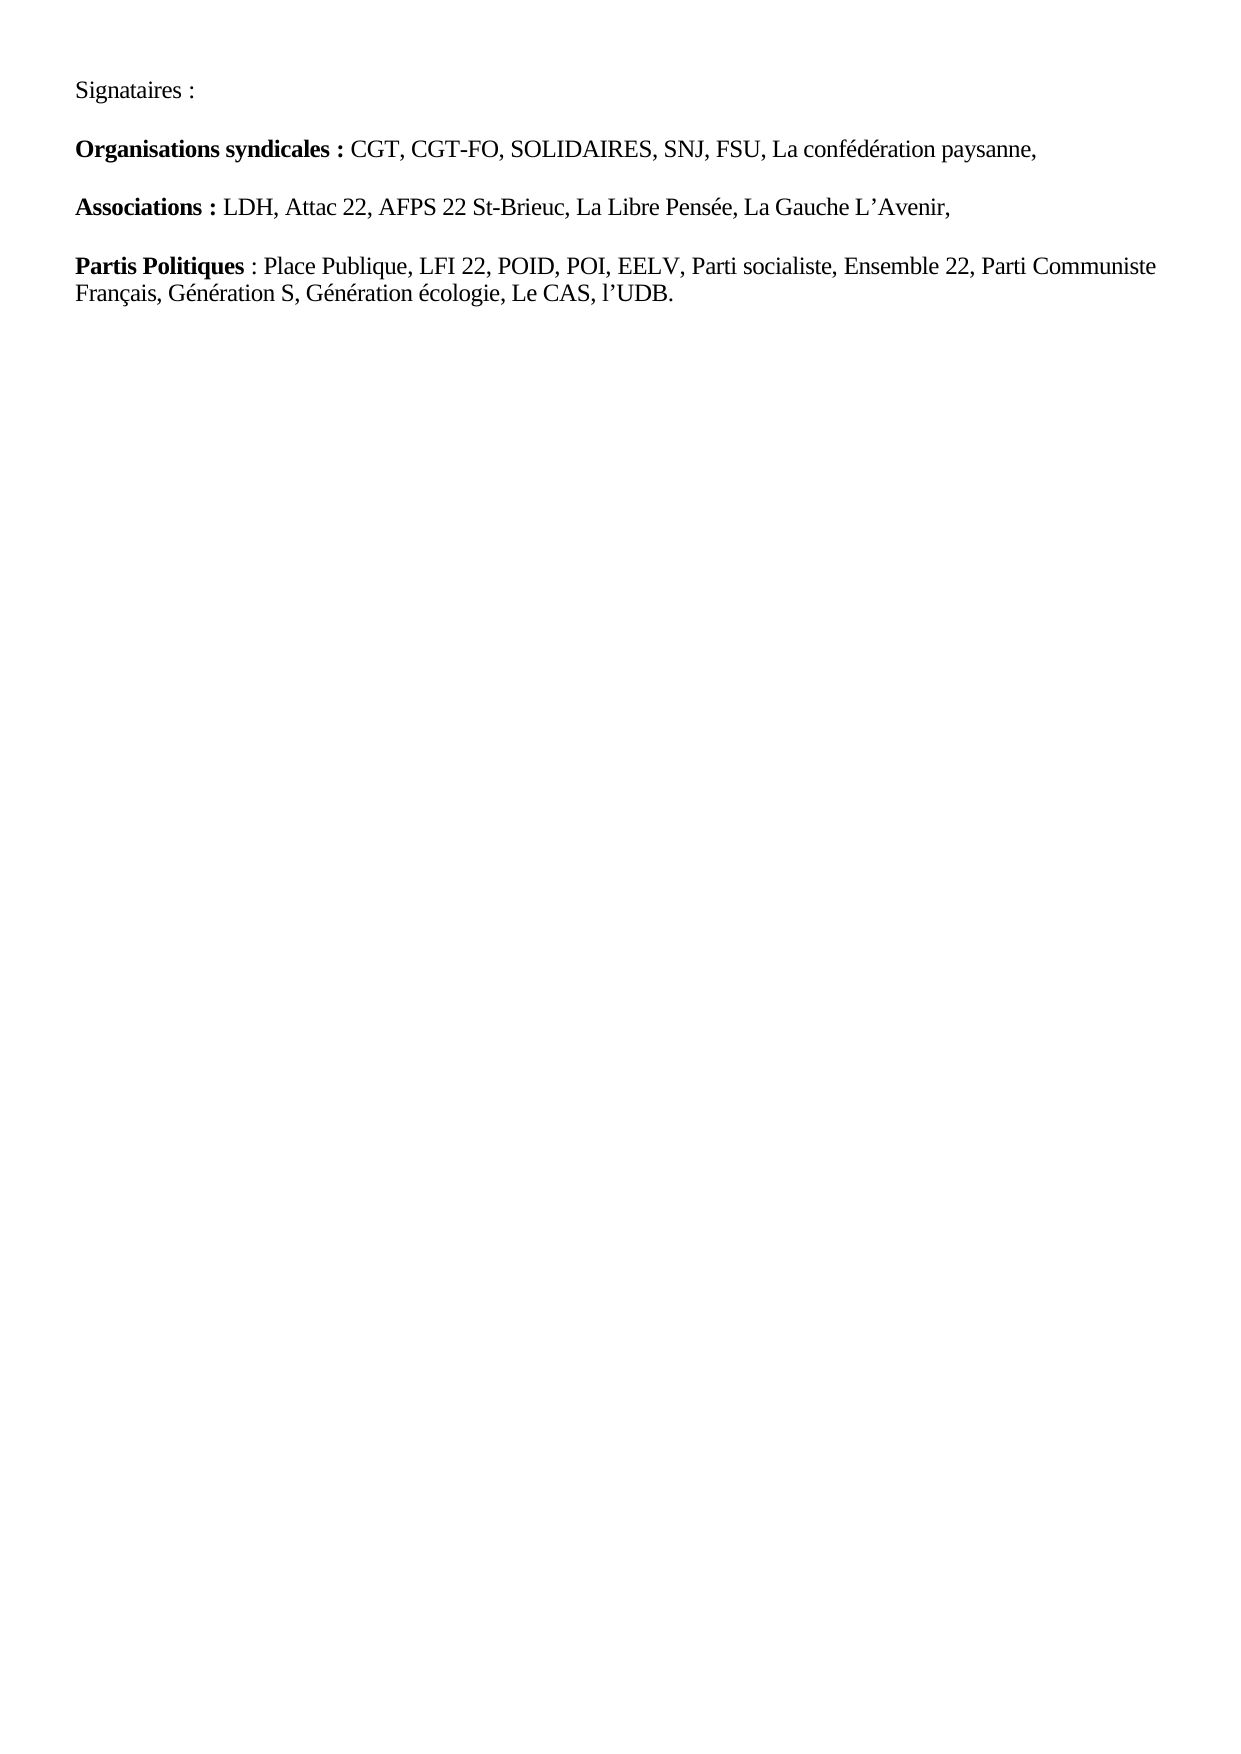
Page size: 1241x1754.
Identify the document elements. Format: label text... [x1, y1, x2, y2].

text Organisations syndicales : CGT, CGT-FO, SOLIDAIRES, SNJ, FSU, La confédération paysanne, [75, 134, 1158, 162]
text Associations : LDH, Attac 22, AFPS 22 St-Brieuc, La Libre Pensée, La Gauche L’Avenir, [75, 192, 1158, 221]
text Partis Politiques : Place Publique, LFI 22, POID, POI, EELV, Parti socialiste, Ensemble 22, Parti Communiste Français, Génération S, Génération écologie, Le CAS, l’UDB. [75, 251, 1158, 306]
text Signataires : [75, 75, 1158, 104]
